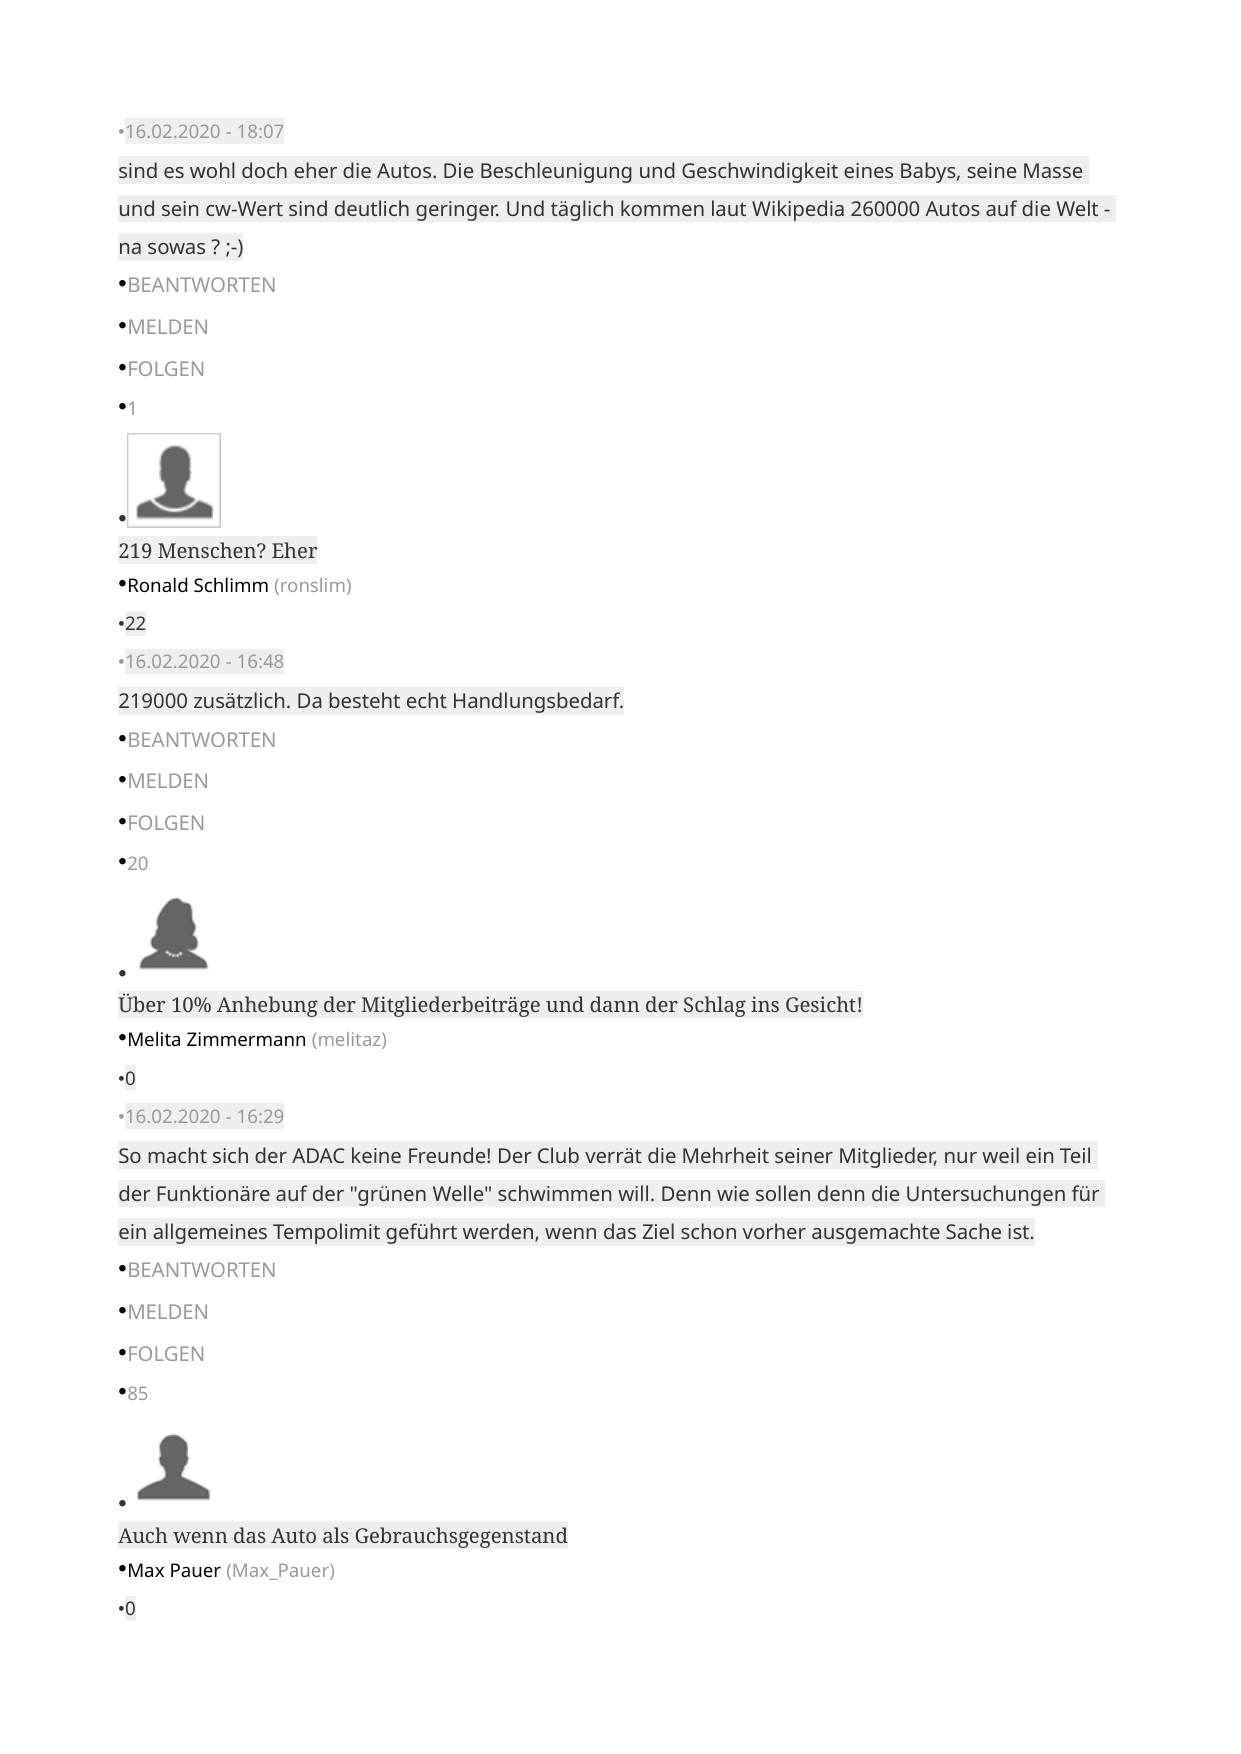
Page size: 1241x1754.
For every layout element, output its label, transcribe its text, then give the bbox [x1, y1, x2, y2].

list MELDEN [118, 767, 1122, 794]
list FOLGEN [118, 354, 1122, 382]
list Melita Zimmermann (melitaz) [118, 1027, 1122, 1052]
list MELDEN [118, 1298, 1122, 1325]
list BEANTWORTEN [118, 1256, 1122, 1284]
list Über 10% Anhebung der Mitgliederbeiträge und dann der Schlag ins Gesicht! [118, 991, 1122, 1018]
list 219 Menschen? Eher [118, 536, 1122, 564]
list 20 [118, 850, 1122, 876]
list 0 [118, 1596, 1122, 1621]
list 1 [118, 396, 1122, 421]
list MELDEN [118, 313, 1122, 340]
list Auch wenn das Auto als Gebrauchsgegenstand [118, 1521, 1122, 1549]
list 85 [118, 1381, 1122, 1406]
list Max Pauer (Max_Pauer) [118, 1557, 1122, 1583]
list 16.02.2020 - 18:07 [118, 118, 1122, 144]
picture [127, 1418, 221, 1513]
list sind es wohl doch eher die Autos. Die Beschleunigung und Geschwindigkeit eines Babys, seine Masse und sein cw-Wert sind deutlich geringer. Und täglich kommen laut Wikipedia 260000 Autos auf die Welt - na sowas ? ;-) [118, 156, 1122, 261]
list FOLGEN [118, 808, 1122, 836]
list Ronald Schlimm (ronslim) [118, 572, 1122, 598]
list BEANTWORTEN [118, 271, 1122, 299]
list 22 [118, 611, 1122, 636]
picture [127, 433, 221, 528]
list So macht sich der ADAC keine Freunde! Der Club verrät die Mehrheit seiner Mitglieder, nur weil ein Teil der Funktionäre auf der "grünen Welle" schwimmen will. Denn wie sollen denn die Untersuchungen für ein allgemeines Tempolimit geführt werden, wenn das Ziel schon vorher ausgemachte Sache ist. [118, 1141, 1122, 1246]
list 0 [118, 1065, 1122, 1090]
list 16.02.2020 - 16:48 [118, 649, 1122, 674]
list 16.02.2020 - 16:29 [118, 1103, 1122, 1129]
list 219000 zusätzlich. Da besteht echt Handlungsbedarf. [118, 687, 1122, 715]
list BEANTWORTEN [118, 725, 1122, 753]
list FOLGEN [118, 1339, 1122, 1367]
picture [127, 888, 221, 982]
